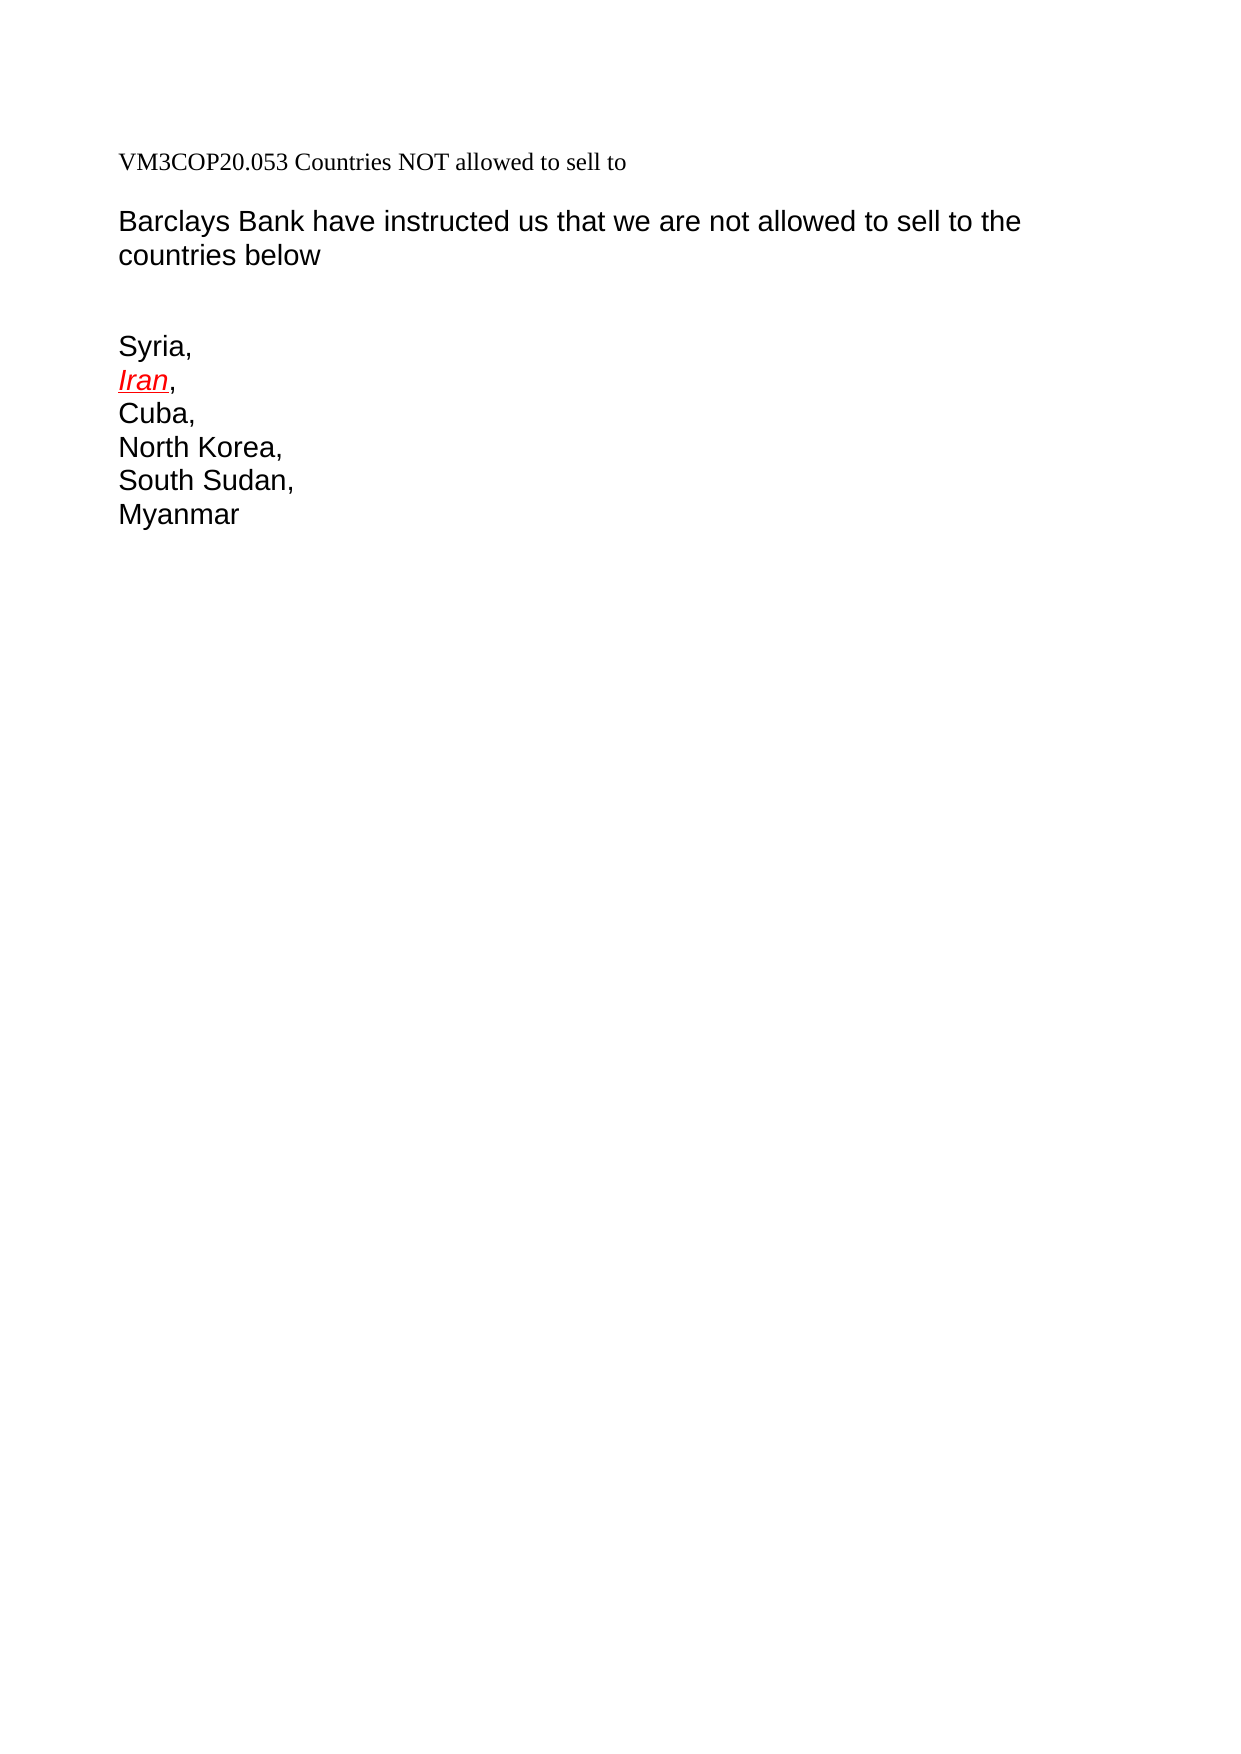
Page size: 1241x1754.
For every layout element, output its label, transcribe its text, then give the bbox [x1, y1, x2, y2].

text Iran, [118, 362, 1122, 396]
text VM3COP20.053 Countries NOT allowed to sell to [118, 147, 1122, 176]
text Myanmar [118, 497, 1122, 530]
text Syria, [118, 329, 1122, 362]
text Cuba, [118, 396, 1122, 429]
text South Sudan, [118, 463, 1122, 497]
text North Korea, [118, 429, 1122, 463]
text Barclays Bank have instructed us that we are not allowed to sell to the countries below [118, 204, 1122, 271]
